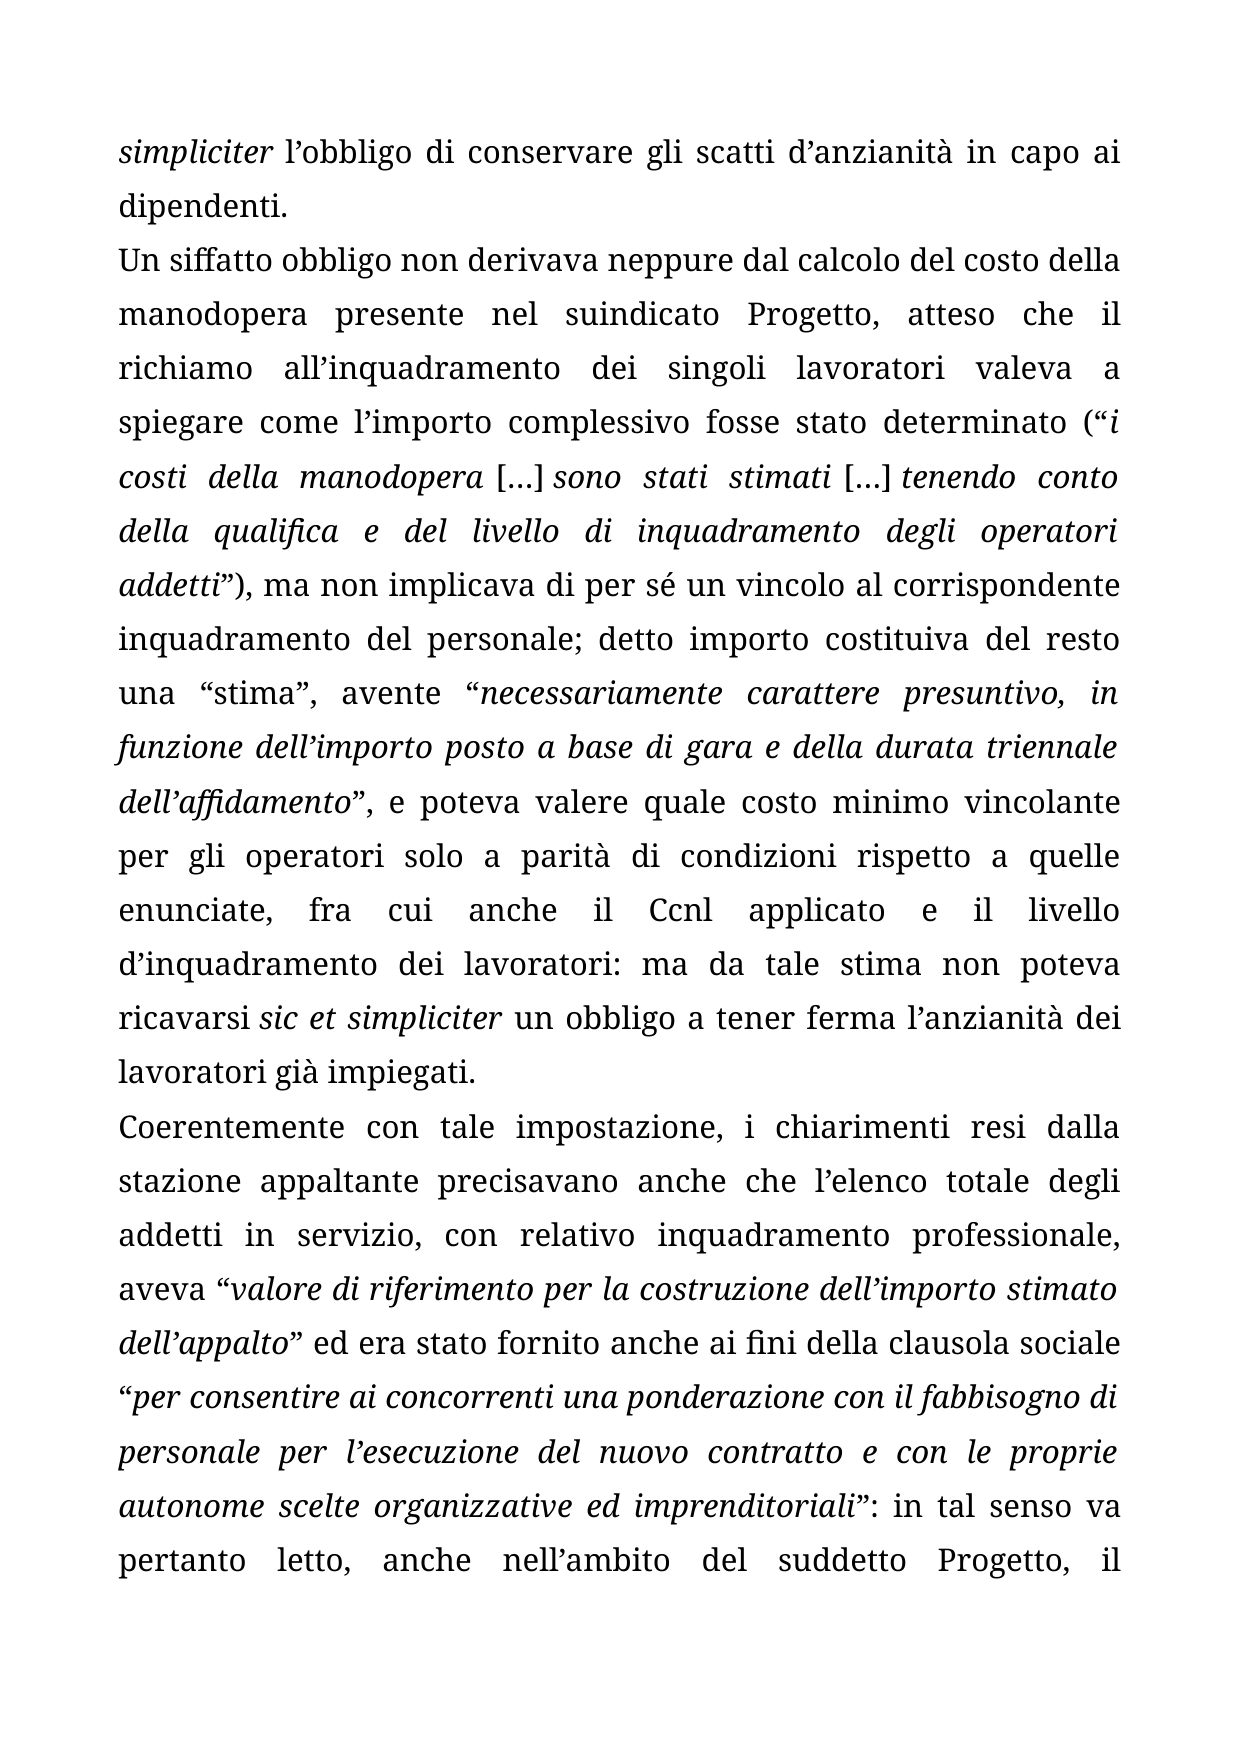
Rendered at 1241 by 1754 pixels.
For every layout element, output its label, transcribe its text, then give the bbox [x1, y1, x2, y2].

text simpliciter l’obbligo di conservare gli scatti d’anzianità in capo ai dipendenti. [118, 118, 1122, 226]
text Un siffatto obbligo non derivava neppure dal calcolo del costo della manodopera presente nel suindicato Progetto, atteso che il richiamo all’inquadramento dei singoli lavoratori valeva a spiegare come l’importo complessivo fosse stato determinato (“i costi della manodopera […] sono stati stimati […] tenendo conto della qualifica e del livello di inquadramento degli operatori addetti”), ma non implicava di per sé un vincolo al corrispondente inquadramento del personale; detto importo costituiva del resto una “stima”, avente “necessariamente carattere presuntivo, in funzione dell’importo posto a base di gara e della durata triennale dell’affidamento”, e poteva valere quale costo minimo vincolante per gli operatori solo a parità di condizioni rispetto a quelle enunciate, fra cui anche il Ccnl applicato e il livello d’inquadramento dei lavoratori: ma da tale stima non poteva ricavarsi sic et simpliciter un obbligo a tener ferma l’anzianità dei lavoratori già impiegati. [118, 226, 1122, 1093]
text Coerentemente con tale impostazione, i chiarimenti resi dalla stazione appaltante precisavano anche che l’elenco totale degli addetti in servizio, con relativo inquadramento professionale, aveva “valore di riferimento per la costruzione dell’importo stimato dell’appalto” ed era stato fornito anche ai fini della clausola sociale “per consentire ai concorrenti una ponderazione con il fabbisogno di personale per l’esecuzione del nuovo contratto e con le proprie autonome scelte organizzative ed imprenditoriali”: in tal senso va pertanto letto, anche nell’ambito del suddetto Progetto, il [118, 1093, 1122, 1581]
